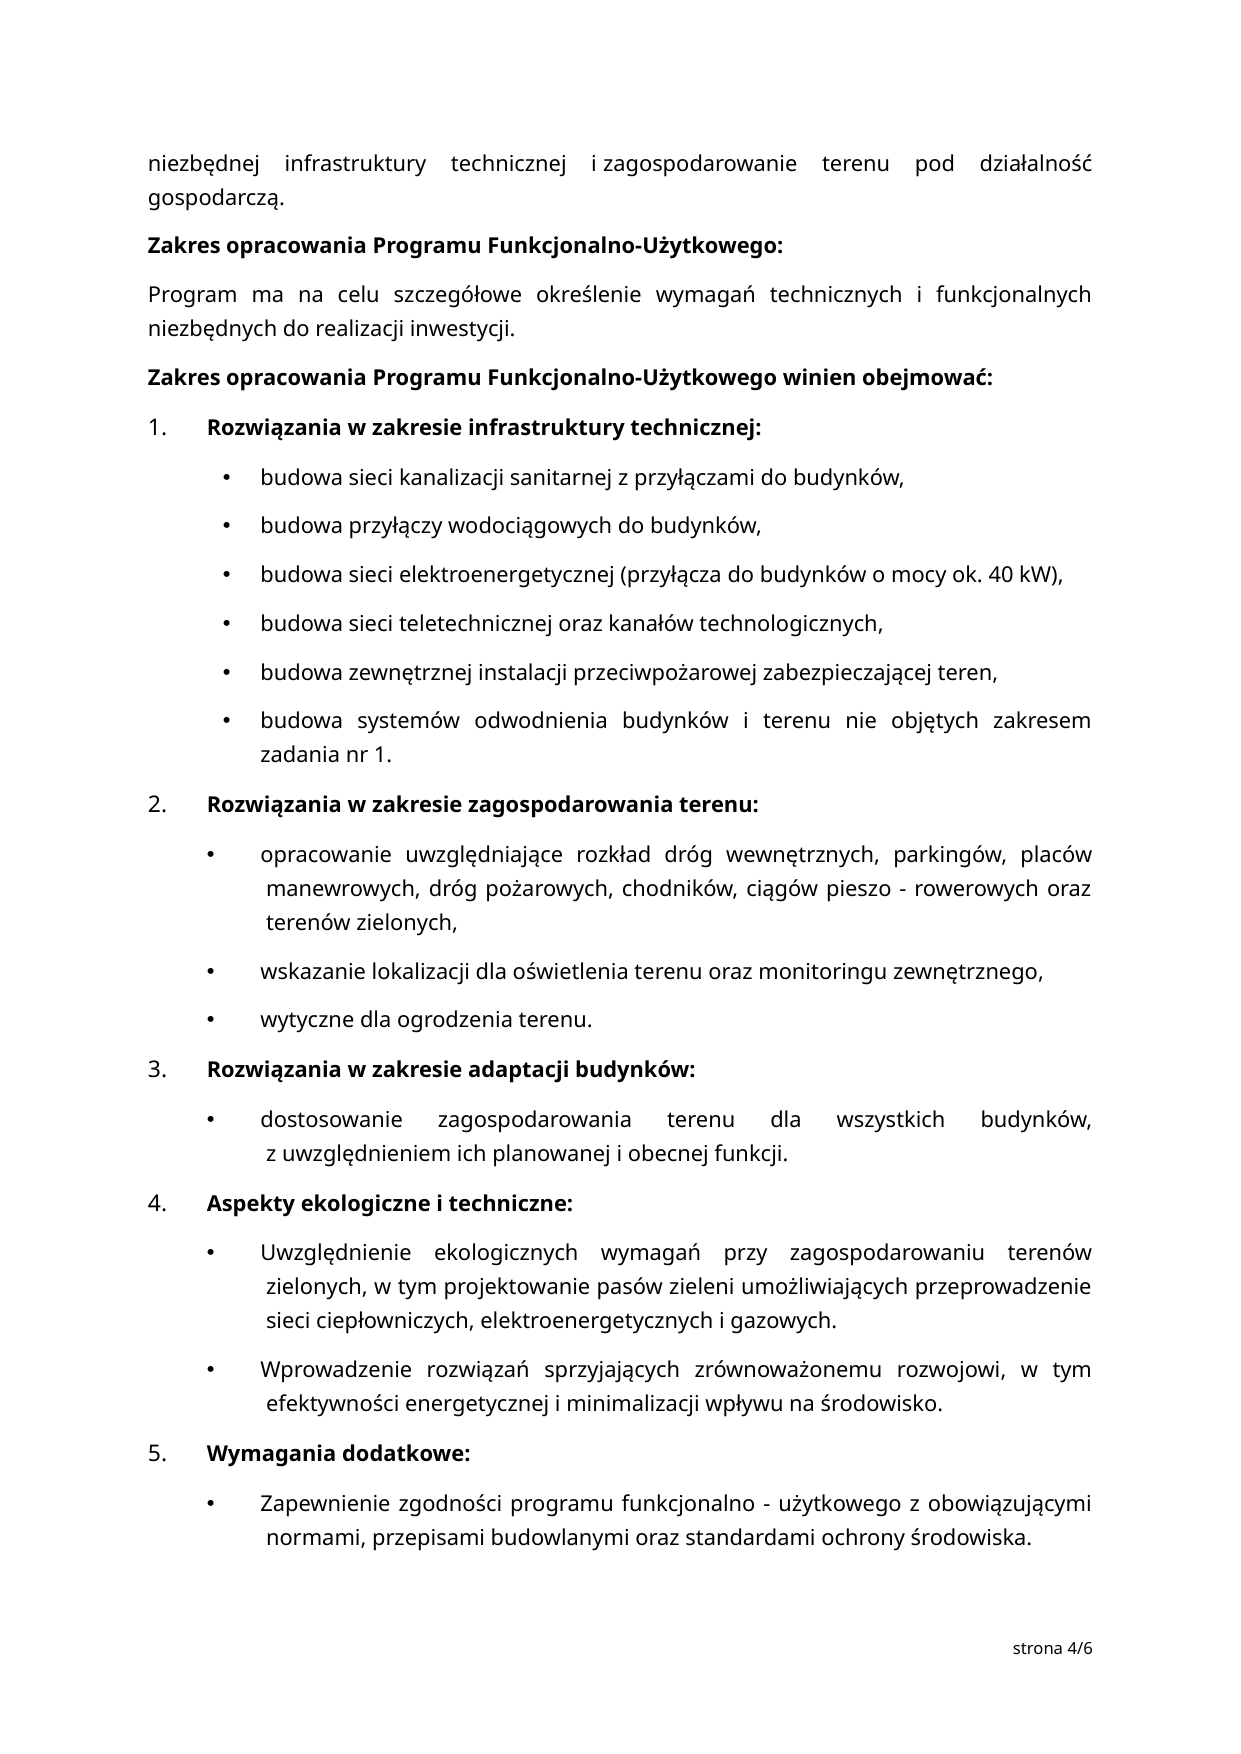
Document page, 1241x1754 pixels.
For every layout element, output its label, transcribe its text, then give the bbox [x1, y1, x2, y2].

list budowa sieci elektroenergetycznej (przyłącza do budynków o mocy ok. 40 kW), [223, 559, 1093, 589]
list Wymagania dodatkowe: [148, 1437, 1093, 1468]
list Wprowadzenie rozwiązań sprzyjających zrównoważonemu rozwojowi, w tym efektywności energetycznej i minimalizacji wpływu na środowisko. [207, 1354, 1093, 1418]
list opracowanie uwzględniające rozkład dróg wewnętrznych, parkingów, placów manewrowych, dróg pożarowych, chodników, ciągów pieszo - rowerowych oraz terenów zielonych, [207, 839, 1093, 937]
list Zapewnienie zgodności programu funkcjonalno - użytkowego z obowiązującymi normami, przepisami budowlanymi oraz standardami ochrony środowiska. [207, 1488, 1093, 1552]
list dostosowanie zagospodarowania terenu dla wszystkich budynków, z uwzględnieniem ich planowanej i obecnej funkcji. [207, 1104, 1093, 1168]
list budowa przyłączy wodociągowych do budynków, [223, 510, 1093, 540]
text Zakres opracowania Programu Funkcjonalno-Użytkowego winien obejmować: [148, 362, 1093, 392]
list budowa zewnętrznej instalacji przeciwpożarowej zabezpieczającej teren, [223, 656, 1093, 686]
text Program ma na celu szczegółowe określenie wymagań technicznych i funkcjonalnych niezbędnych do realizacji inwestycji. [148, 279, 1093, 343]
list budowa sieci kanalizacji sanitarnej z przyłączami do budynków, [223, 461, 1093, 491]
list Rozwiązania w zakresie infrastruktury technicznej: [148, 411, 1093, 442]
list Rozwiązania w zakresie zagospodarowania terenu: [148, 788, 1093, 819]
list Aspekty ekologiczne i techniczne: [148, 1187, 1093, 1218]
list budowa sieci teletechnicznej oraz kanałów technologicznych, [223, 608, 1093, 637]
text Zakres opracowania Programu Funkcjonalno-Użytkowego: [148, 231, 1093, 260]
text niezbędnej infrastruktury technicznej i zagospodarowanie terenu pod działalność gospodarczą. [148, 148, 1093, 212]
list budowa systemów odwodnienia budynków i terenu nie objętych zakresem zadania nr 1. [223, 705, 1093, 769]
list Rozwiązania w zakresie adaptacji budynków: [148, 1053, 1093, 1084]
list wskazanie lokalizacji dla oświetlenia terenu oraz monitoringu zewnętrznego, [207, 956, 1093, 986]
list Uwzględnienie ekologicznych wymagań przy zagospodarowaniu terenów zielonych, w tym projektowanie pasów zieleni umożliwiających przeprowadzenie sieci ciepłowniczych, elektroenergetycznych i gazowych. [207, 1237, 1093, 1335]
list wytyczne dla ogrodzenia terenu. [207, 1004, 1093, 1034]
